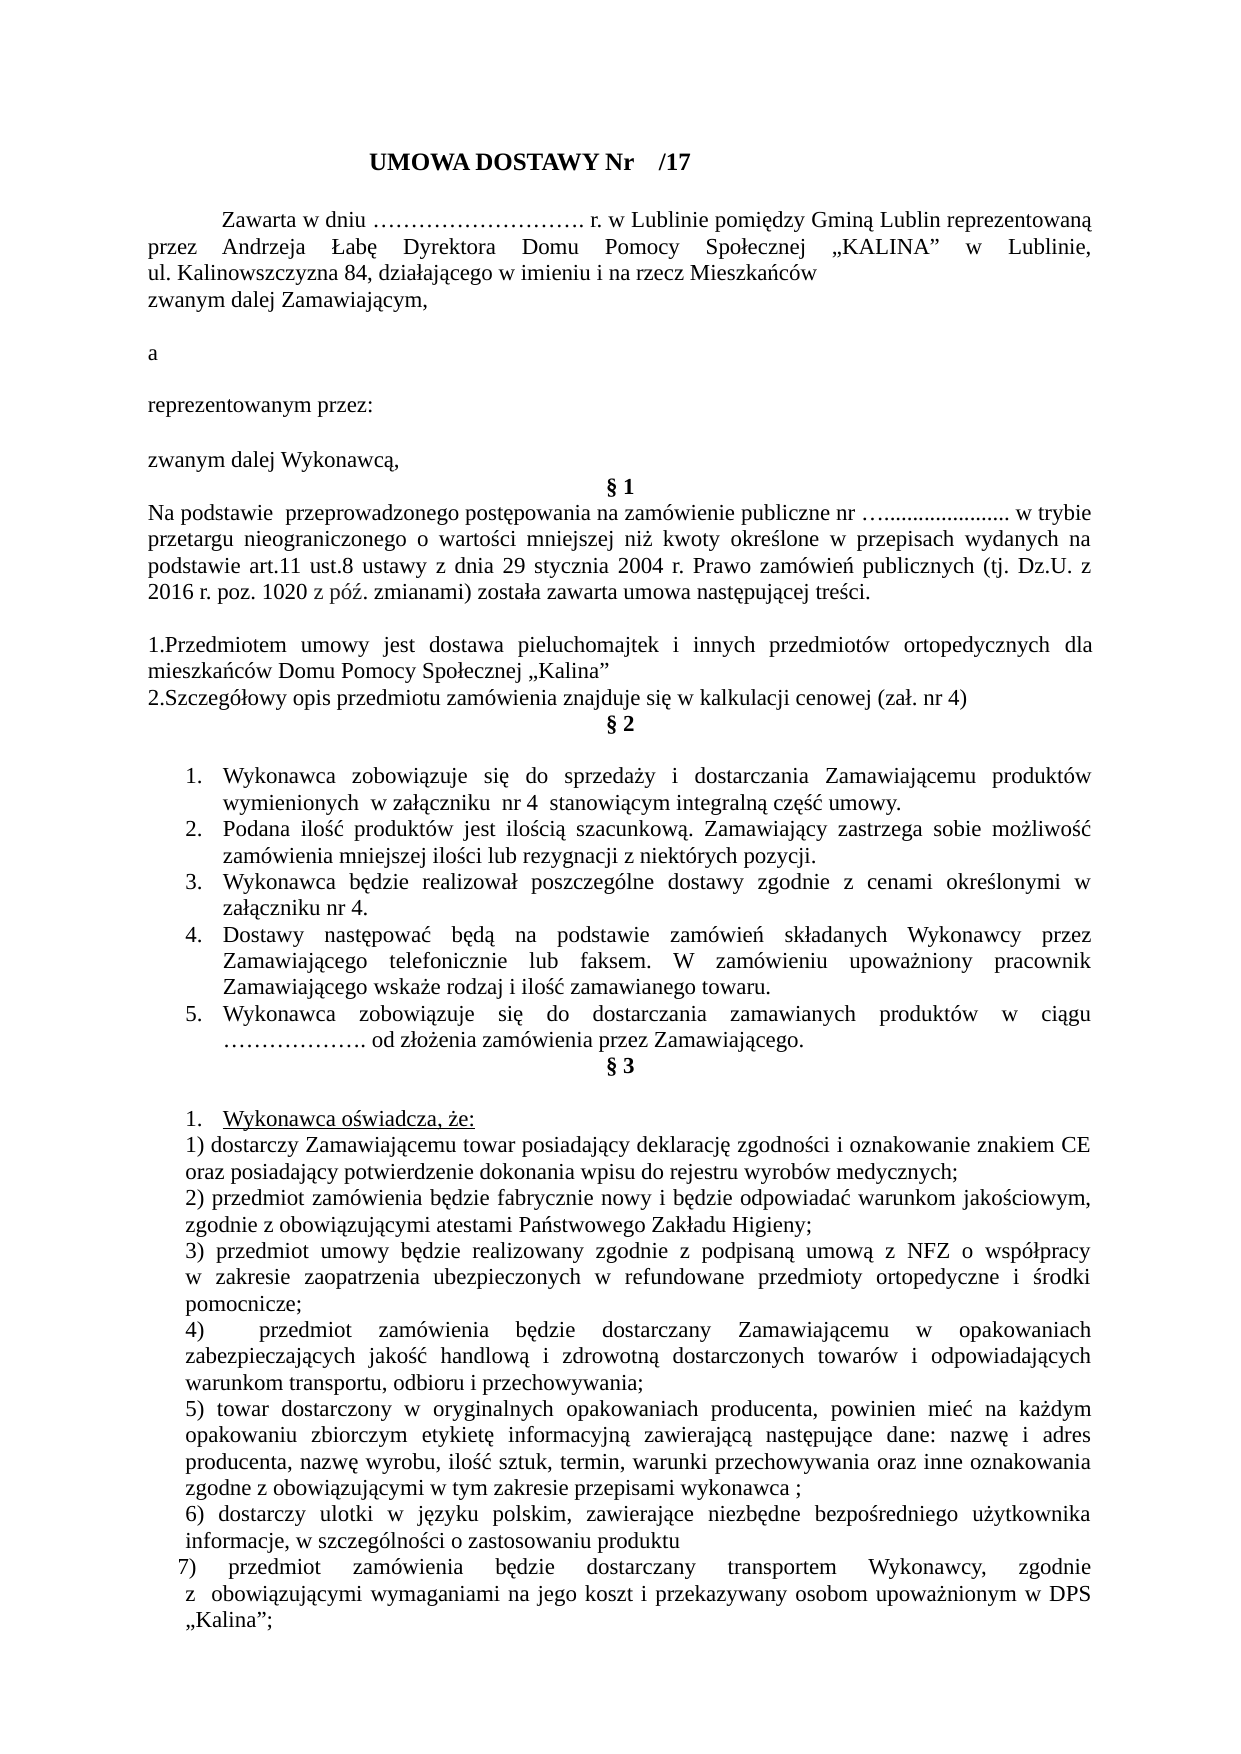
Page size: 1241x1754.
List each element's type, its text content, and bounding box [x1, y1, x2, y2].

list Wykonawca będzie realizował poszczególne dostawy zgodnie z cenami określonymi w załączniku nr 4. [185, 868, 1092, 921]
text Na podstawie przeprowadzonego postępowania na zamówienie publiczne nr …...................... w trybie przetargu nieograniczonego o wartości mniejszej niż kwoty określone w przepisach wydanych na podstawie art.11 ust.8 ustawy z dnia 29 stycznia 2004 r. Prawo zamówień publicznych (tj. Dz.U. z 2016 r. poz. 1020 z póź. zmianami) została zawarta umowa następującej treści. [148, 499, 1092, 604]
text § 3 [148, 1052, 1092, 1079]
text zwanym dalej Zamawiającym, [148, 286, 1092, 312]
list Dostawy następować będą na podstawie zamówień składanych Wykonawcy przez Zamawiającego telefonicznie lub faksem. W zamówieniu upoważniony pracownik Zamawiającego wskaże rodzaj i ilość zamawianego towaru. [185, 921, 1092, 1000]
text 5) towar dostarczony w oryginalnych opakowaniach producenta, powinien mieć na każdym opakowaniu zbiorczym etykietę informacyjną zawierającą następujące dane: nazwę i adres producenta, nazwę wyrobu, ilość sztuk, termin, warunki przechowywania oraz inne oznakowania zgodne z obowiązującymi w tym zakresie przepisami wykonawca ; [185, 1395, 1092, 1501]
text 1.Przedmiotem umowy jest dostawa pieluchomajtek i innych przedmiotów ortopedycznych dla mieszkańców Domu Pomocy Społecznej „Kalina” [148, 631, 1092, 683]
text 7) przedmiot zamówienia będzie dostarczany transportem Wykonawcy, zgodnie z obowiązującymi wymaganiami na jego koszt i przekazywany osobom upoważnionym w DPS „Kalina”; [177, 1553, 1092, 1632]
text zwanym dalej Wykonawcą, [148, 446, 1092, 473]
list Wykonawca oświadcza, że: [185, 1105, 1092, 1132]
text a [148, 338, 1092, 365]
list Podana ilość produktów jest ilością szacunkową. Zamawiający zastrzega sobie możliwość zamówienia mniejszej ilości lub rezygnacji z niektórych pozycji. [185, 815, 1092, 868]
text 1) dostarczy Zamawiającemu towar posiadający deklarację zgodności i oznakowanie znakiem CE oraz posiadający potwierdzenie dokonania wpisu do rejestru wyrobów medycznych; [185, 1132, 1092, 1184]
text 6) dostarczy ulotki w języku polskim, zawierające niezbędne bezpośredniego użytkownika informacje, w szczególności o zastosowaniu produktu [185, 1501, 1092, 1553]
text § 2 [148, 710, 1092, 736]
text 3) przedmiot umowy będzie realizowany zgodnie z podpisaną umową z NFZ o współpracy w zakresie zaopatrzenia ubezpieczonych w refundowane przedmioty ortopedyczne i środki pomocnicze; [185, 1237, 1092, 1316]
text UMOWA DOSTAWY Nr /17 [148, 147, 1092, 176]
text 2) przedmiot zamówienia będzie fabrycznie nowy i będzie odpowiadać warunkom jakościowym, zgodnie z obowiązującymi atestami Państwowego Zakładu Higieny; [185, 1184, 1092, 1237]
list Wykonawca zobowiązuje się do sprzedaży i dostarczania Zamawiającemu produktów wymienionych w załączniku nr 4 stanowiącym integralną część umowy. [185, 763, 1092, 815]
text § 1 [148, 473, 1092, 499]
text 2.Szczegółowy opis przedmiotu zamówienia znajduje się w kalkulacji cenowej (zał. nr 4) [148, 683, 1092, 710]
list Wykonawca zobowiązuje się do dostarczania zamawianych produktów w ciągu ………………. od złożenia zamówienia przez Zamawiającego. [185, 1000, 1092, 1052]
text 4) przedmiot zamówienia będzie dostarczany Zamawiającemu w opakowaniach zabezpieczających jakość handlową i zdrowotną dostarczonych towarów i odpowiadających warunkom transportu, odbioru i przechowywania; [185, 1316, 1092, 1395]
text Zawarta w dniu ………………………. r. w Lublinie pomiędzy Gminą Lublin reprezentowaną przez Andrzeja Łabę Dyrektora Domu Pomocy Społecznej „KALINA” w Lublinie, ul. Kalinowszczyzna 84, działającego w imieniu i na rzecz Mieszkańców [148, 204, 1092, 286]
text reprezentowanym przez: [148, 391, 1092, 418]
